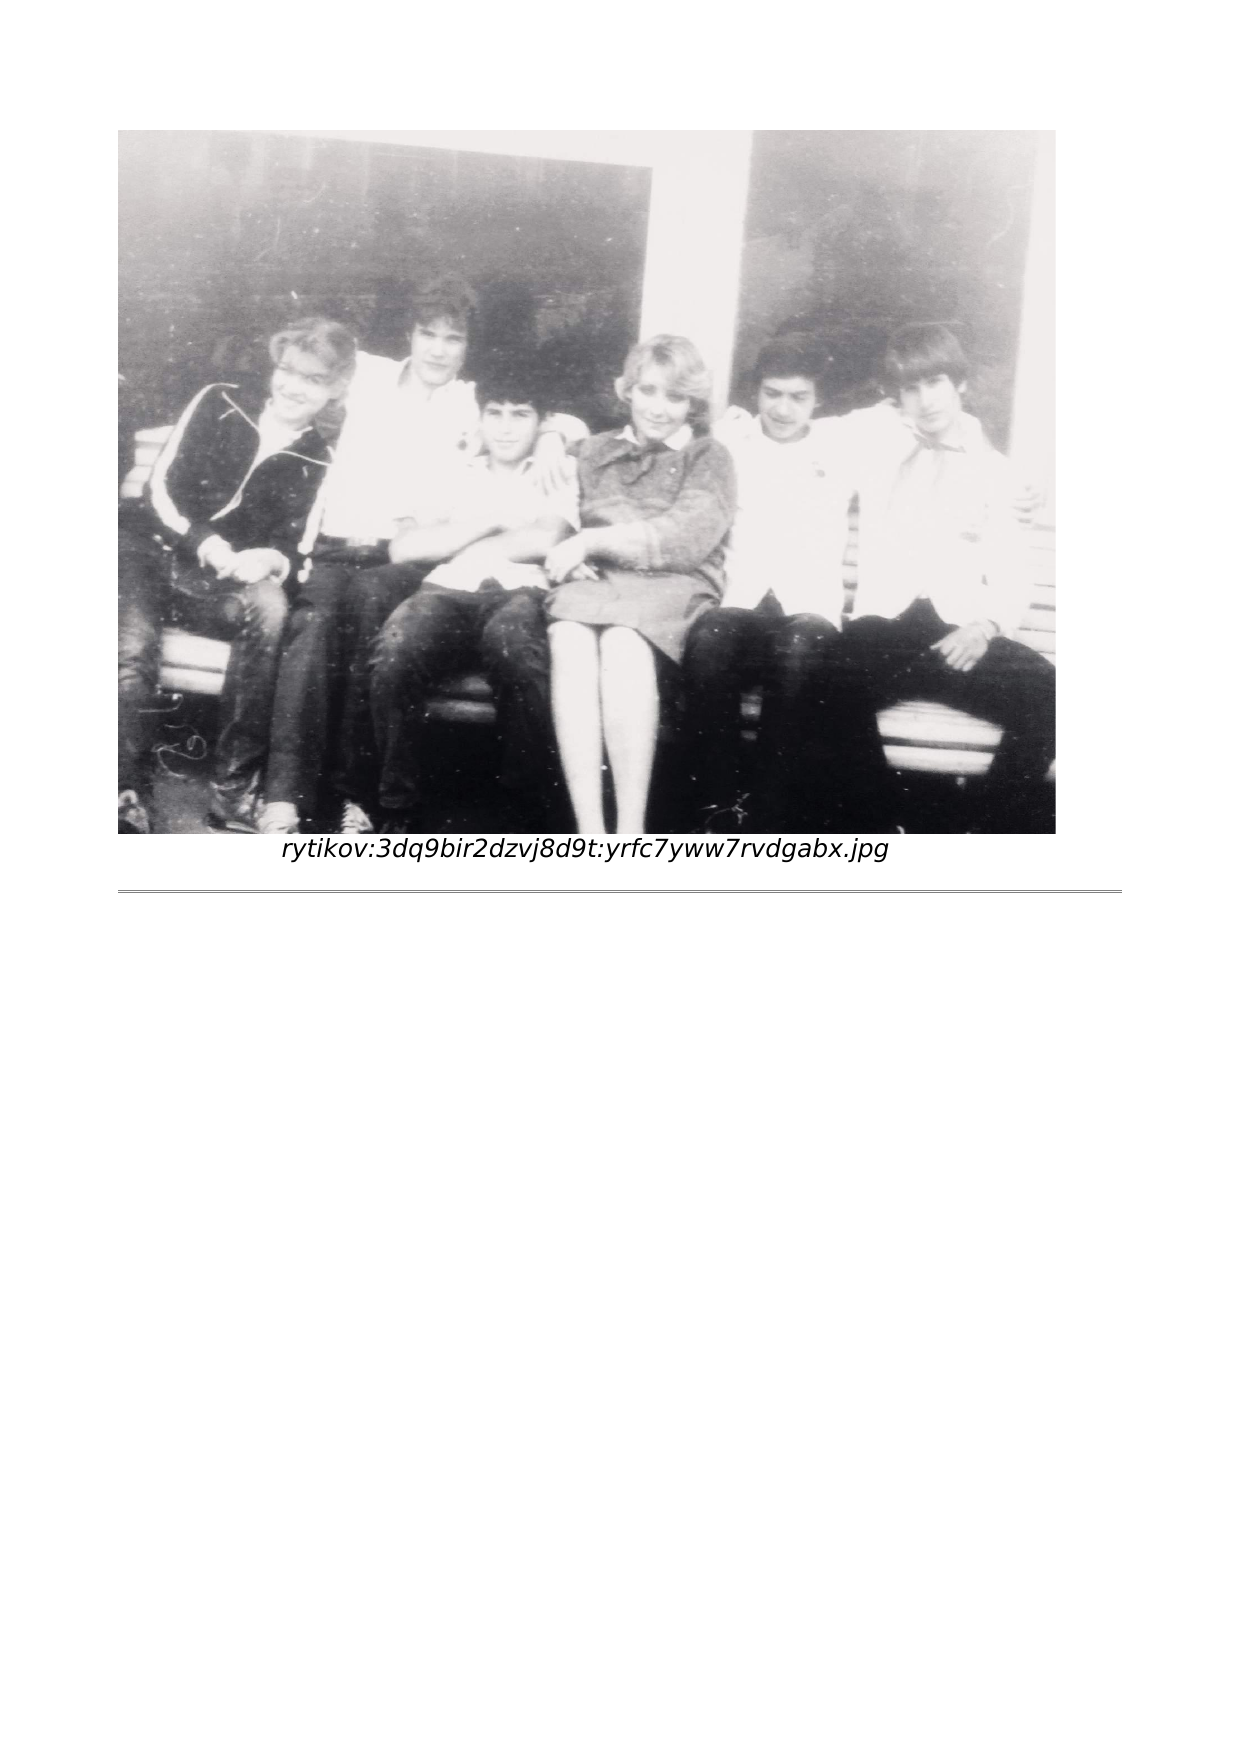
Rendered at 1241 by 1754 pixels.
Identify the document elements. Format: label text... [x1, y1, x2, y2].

picture [118, 130, 1056, 834]
text rytikov:3dq9bir2dzvj8d9t:yrfc7yww7rvdgabx.jpg [118, 834, 1056, 863]
